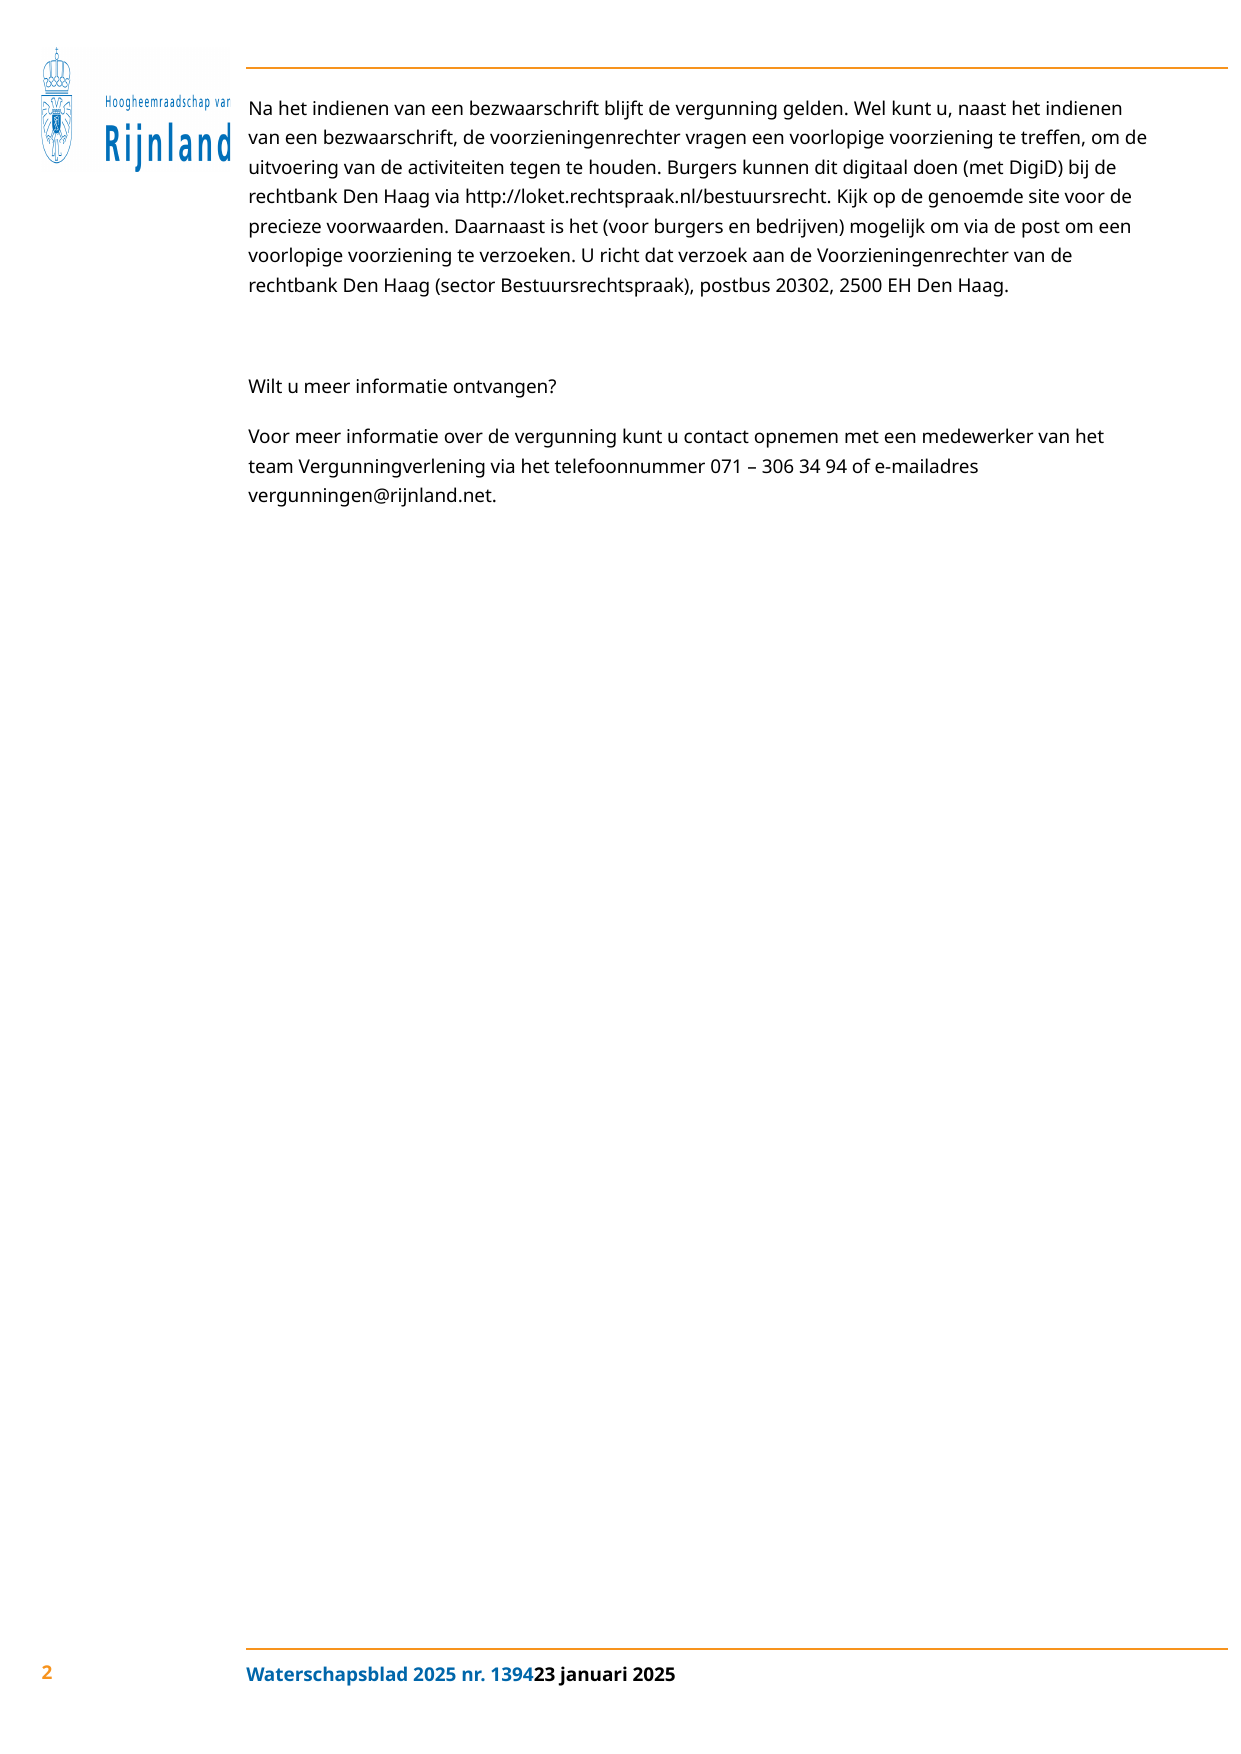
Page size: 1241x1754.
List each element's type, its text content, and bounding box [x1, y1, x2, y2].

text Voor meer informatie over de vergunning kunt u contact opnemen met een medewerker van het team Vergunningverlening via het telefoonnummer 071 – 306 34 94 of e-mailadres vergunningen@rijnland.net. [248, 423, 1152, 508]
picture [41, 47, 231, 172]
text Na het indienen van een bezwaarschrift blijft de vergunning gelden. Wel kunt u, naast het indienen van een bezwaarschrift, de voorzieningenrechter vragen een voorlopige voorziening te treffen, om de uitvoering van de activiteiten tegen te houden. Burgers kunnen dit digitaal doen (met DigiD) bij de rechtbank Den Haag via http://loket.rechtspraak.nl/bestuursrecht. Kijk op de genoemde site voor de precieze voorwaarden. Daarnaast is het (voor burgers en bedrijven) mogelijk om via de post om een voorlopige voorziening te verzoeken. U richt dat verzoek aan de Voorzieningenrechter van de rechtbank Den Haag (sector Bestuursrechtspraak), postbus 20302, 2500 EH Den Haag. [248, 95, 1152, 298]
text Wilt u meer informatie ontvangen? [248, 373, 1152, 399]
